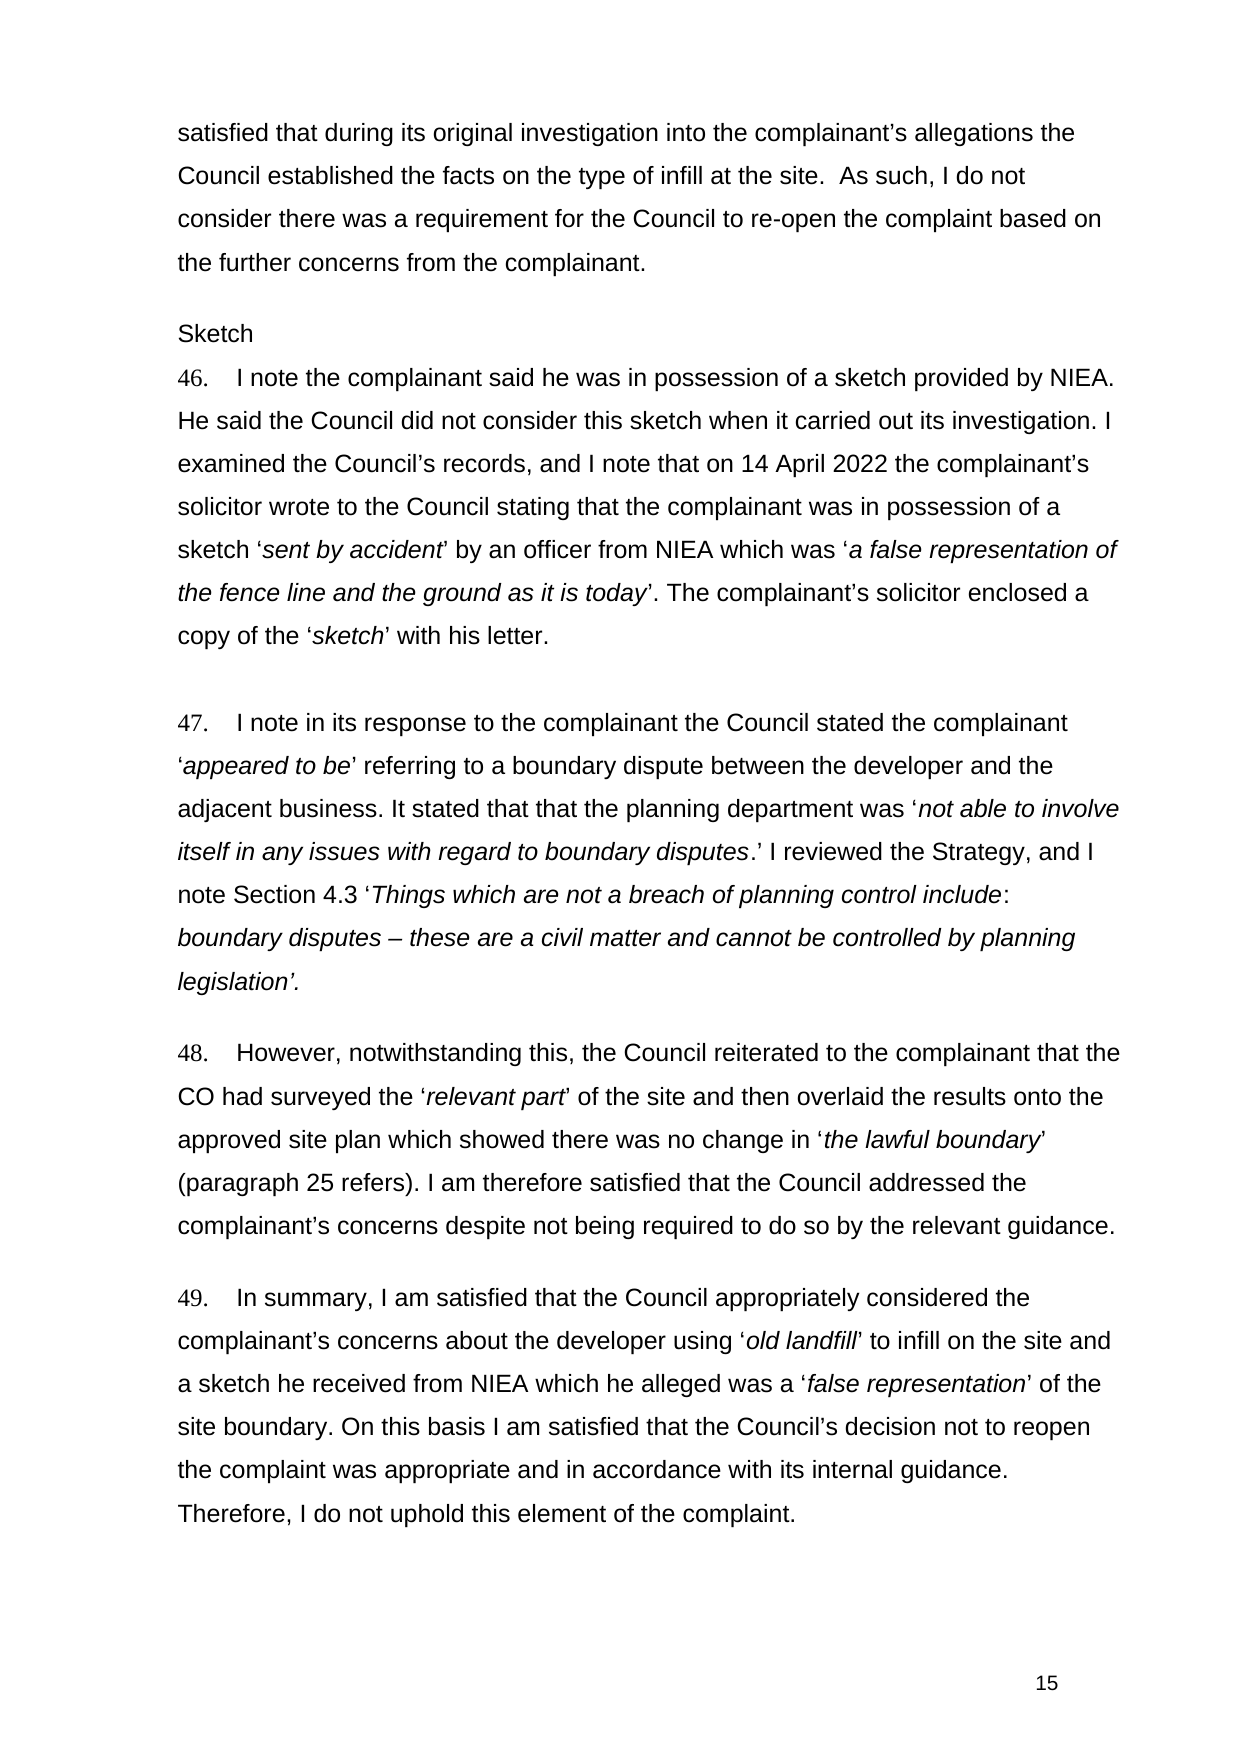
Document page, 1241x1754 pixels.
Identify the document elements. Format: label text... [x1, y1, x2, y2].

list I note in its response to the complainant the Council stated the complainant ‘appeared to be’ referring to a boundary dispute between the developer and the adjacent business. It stated that that the planning department was ‘not able to involve itself in any issues with regard to boundary disputes.’ I reviewed the Strategy, and I note Section 4.3 ‘Things which are not a breach of planning control include: boundary disputes – these are a civil matter and cannot be controlled by planning legislation’. [177, 708, 1122, 995]
list However, notwithstanding this, the Council reiterated to the complainant that the CO had surveyed the ‘relevant part’ of the site and then overlaid the results onto the approved site plan which showed there was no change in ‘the lawful boundary’ (paragraph 25 refers). I am therefore satisfied that the Council addressed the complainant’s concerns despite not being required to do so by the relevant guidance. [177, 1038, 1122, 1240]
list satisfied that during its original investigation into the complainant’s allegations the Council established the facts on the type of infill at the site. As such, I do not consider there was a requirement for the Council to re-open the complaint based on the further concerns from the complainant. [177, 118, 1122, 276]
list Sketch [177, 319, 1122, 348]
list I note the complainant said he was in possession of a sketch provided by NIEA. He said the Council did not consider this sketch when it carried out its investigation. I examined the Council’s records, and I note that on 14 April 2022 the complainant’s solicitor wrote to the Council stating that the complainant was in possession of a sketch ‘sent by accident’ by an officer from NIEA which was ‘a false representation of the fence line and the ground as it is today’. The complainant’s solicitor enclosed a copy of the ‘sketch’ with his letter. [177, 362, 1122, 650]
list In summary, I am satisfied that the Council appropriately considered the complainant’s concerns about the developer using ‘old landfill’ to infill on the site and a sketch he received from NIEA which he alleged was a ‘false representation’ of the site boundary. On this basis I am satisfied that the Council’s decision not to reopen the complaint was appropriate and in accordance with its internal guidance. Therefore, I do not uphold this element of the complaint. [177, 1283, 1122, 1527]
